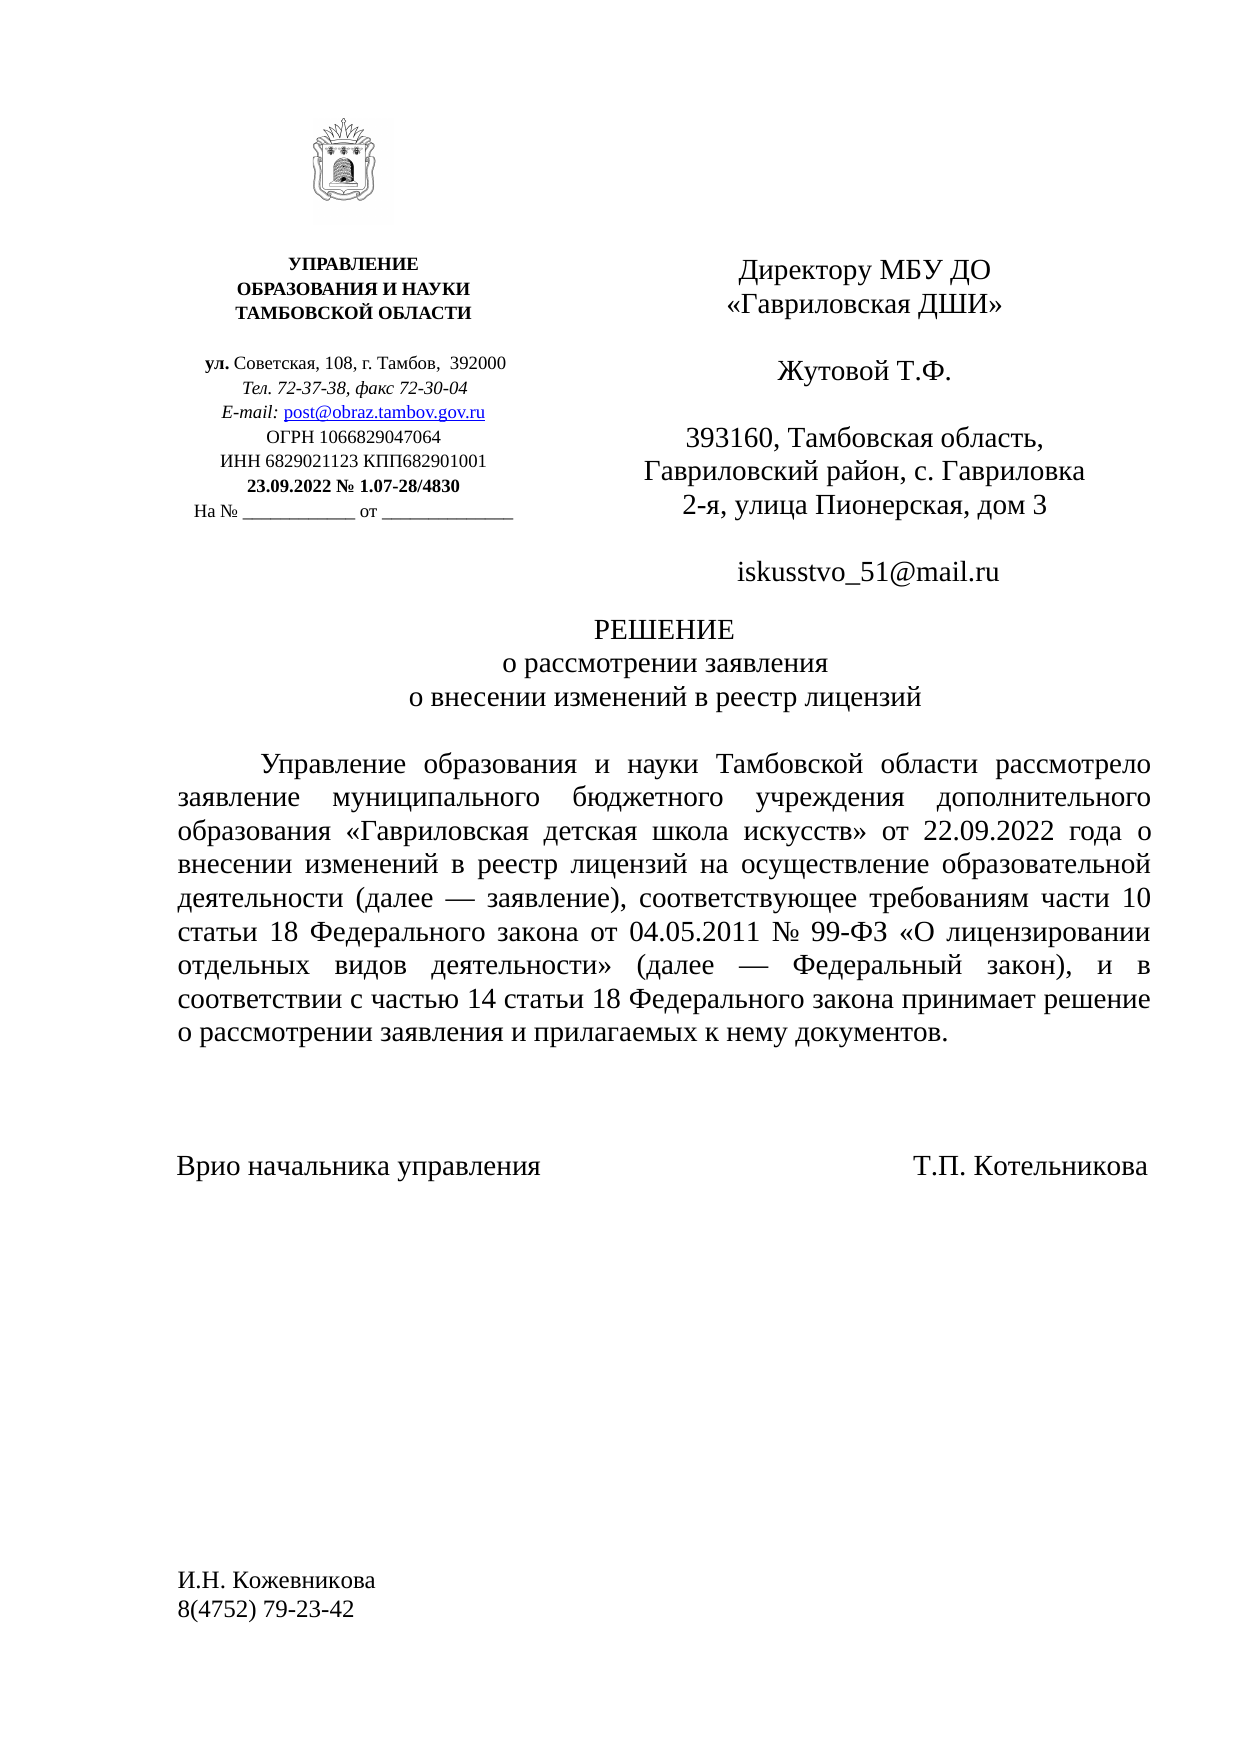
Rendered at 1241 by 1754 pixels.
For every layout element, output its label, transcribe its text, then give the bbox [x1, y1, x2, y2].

table_header Директору МБУ ДО «Гавриловская ДШИ» Жутовой Т.Ф. 393160, Тамбовская область, Гавриловский район, с. Гавриловка 2-я, улица Пионерская, дом 3 iskusstvo_51@mail.ru [531, 118, 1121, 588]
text И.Н. Кожевникова [177, 1565, 1152, 1594]
text Врио начальника управления Т.П. Котельникова [102, 1148, 1152, 1182]
table_header УПРАВЛЕНИЕ ОБРАЗОВАНИЯ И НАУКИ ТАМБОВСКОЙ ОБЛАСТИ ул. Советская, 108, г. Тамбов, 392000 Тел. 72-37-38, факс 72-30-04 E-mail: post@obraz.tambov.gov.ru ОГРН 1066829047064 ИНН 6829021123 КПП682901001 23.09.2022 № 1.07-28/4830 На № ____________ от ______________ [176, 118, 531, 588]
text Управление образования и науки Тамбовской области рассмотрело заявление муниципального бюджетного учреждения дополнительного образования «Гавриловская детская школа искусств» от 22.09.2022 года о внесении изменений в реестр лицензий на осуществление образовательной деятельности (далее — заявление), соответствующее требованиям части 10 статьи 18 Федерального закона от 04.05.2011 № 99-ФЗ «О лицензировании отдельных видов деятельности» (далее — Федеральный закон), и в соответствии с частью 14 статьи 18 Федерального закона принимает решение о рассмотрении заявления и прилагаемых к нему документов. [177, 746, 1152, 1048]
text о внесении изменений в реестр лицензий [177, 679, 1152, 712]
text о рассмотрении заявления [177, 645, 1152, 679]
text 8(4752) 79-23-42 [177, 1594, 1152, 1623]
picture [312, 118, 394, 225]
text РЕШЕНИЕ [177, 612, 1152, 645]
